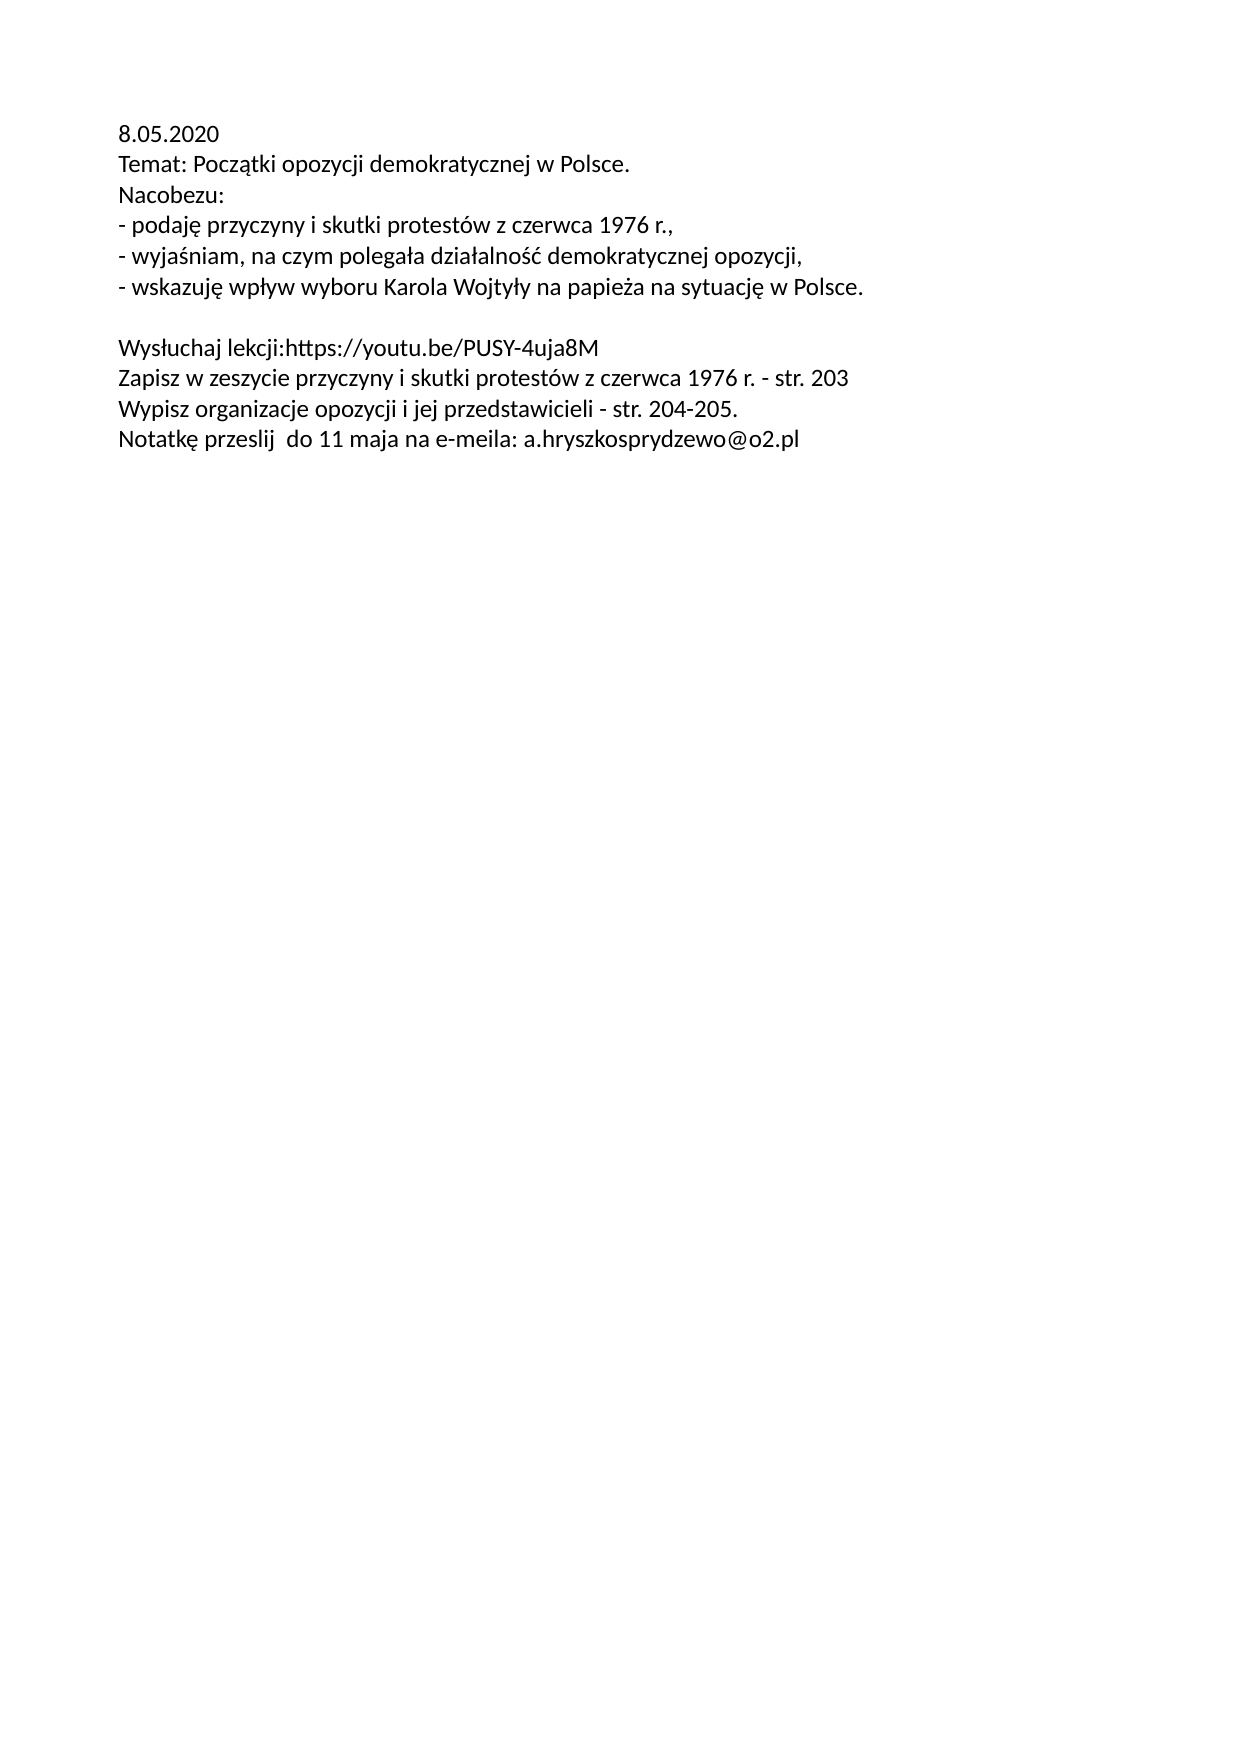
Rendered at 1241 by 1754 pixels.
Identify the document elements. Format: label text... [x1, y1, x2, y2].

text Notatkę przeslij do 11 maja na e-meila: a.hryszkosprydzewo@o2.pl [118, 423, 1122, 454]
text Nacobezu: [118, 179, 1122, 210]
text - podaję przyczyny i skutki protestów z czerwca 1976 r., [118, 210, 1122, 240]
text - wskazuję wpływ wyboru Karola Wojtyły na papieża na sytuację w Polsce. [118, 271, 1122, 301]
text Temat: Początki opozycji demokratycznej w Polsce. [118, 149, 1122, 179]
text Wysłuchaj lekcji:https://youtu.be/PUSY-4uja8M [118, 332, 1122, 362]
text Zapisz w zeszycie przyczyny i skutki protestów z czerwca 1976 r. - str. 203 [118, 362, 1122, 393]
text 8.05.2020 [118, 118, 1122, 149]
text Wypisz organizacje opozycji i jej przedstawicieli - str. 204-205. [118, 393, 1122, 423]
text - wyjaśniam, na czym polegała działalność demokratycznej opozycji, [118, 240, 1122, 271]
